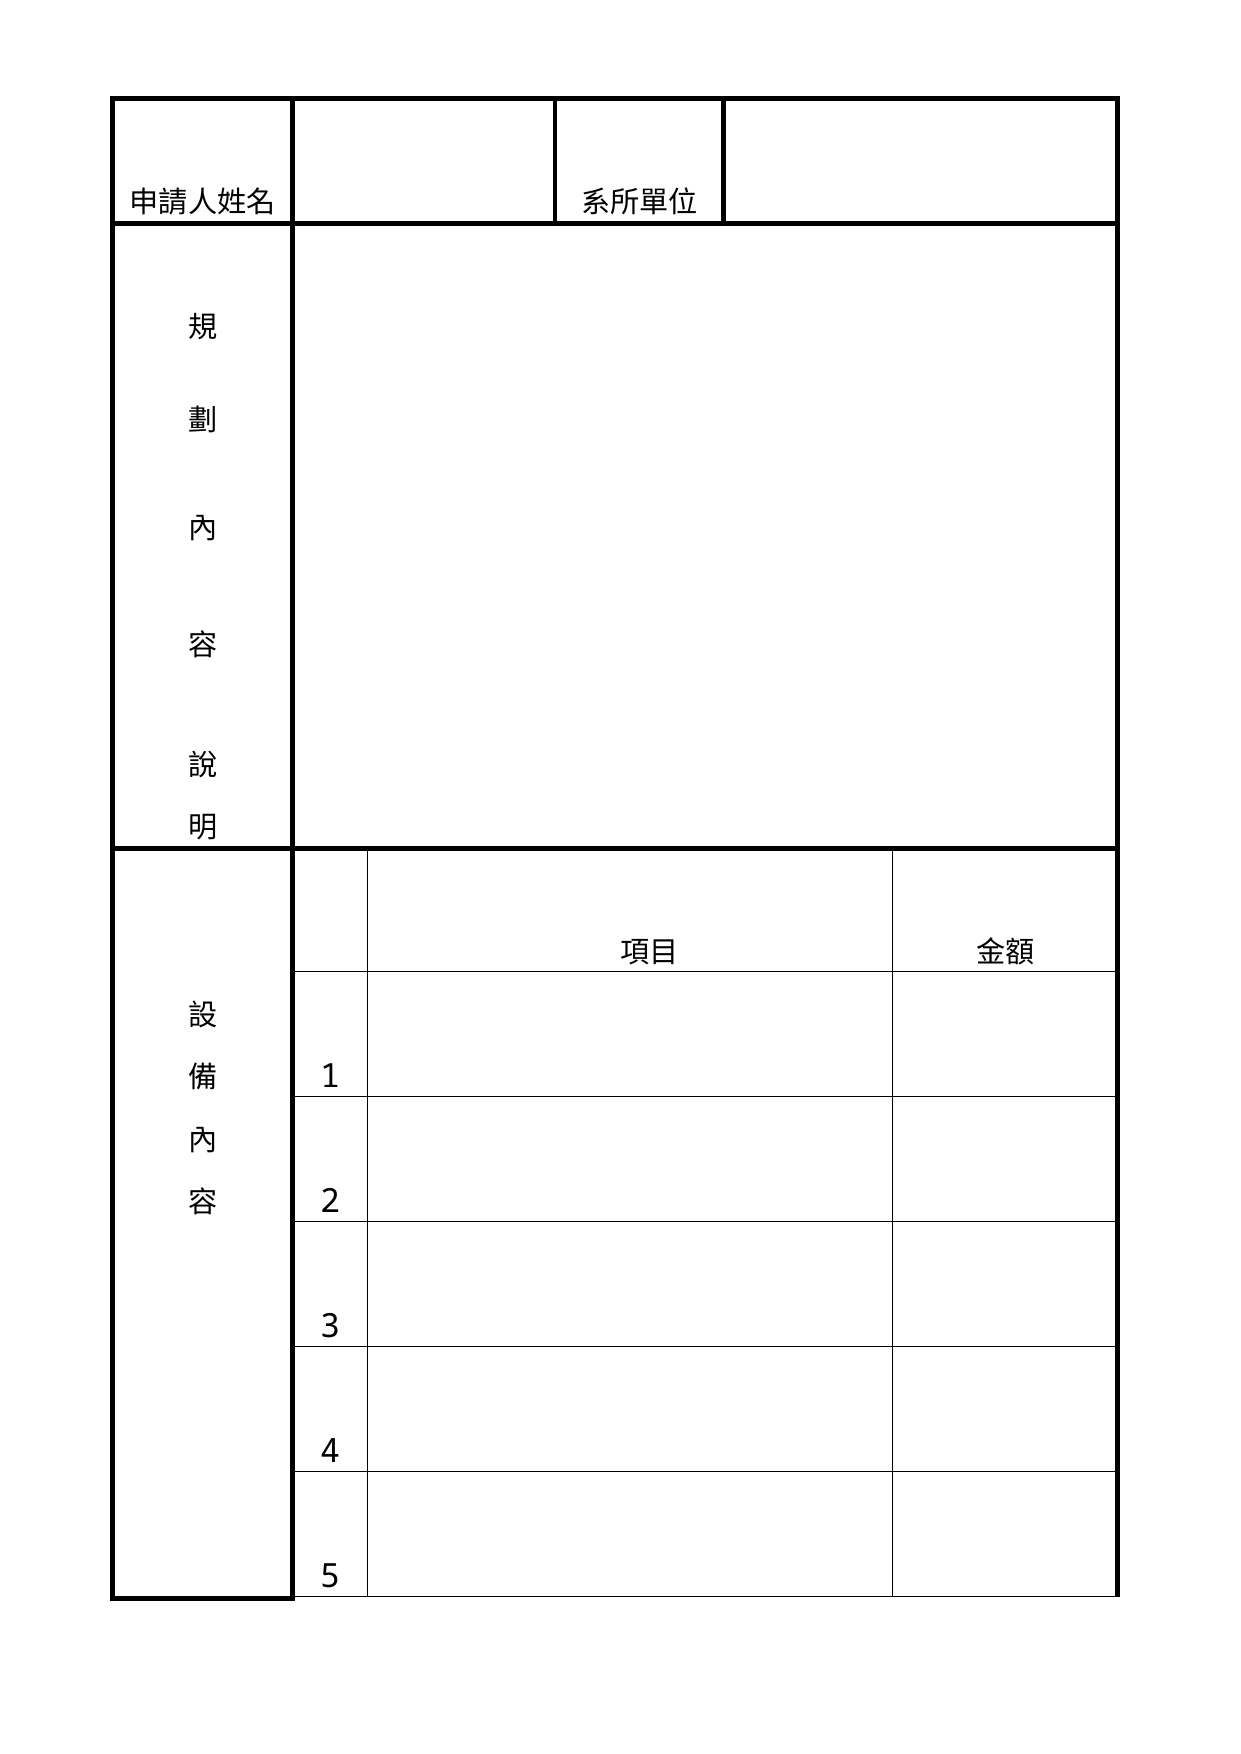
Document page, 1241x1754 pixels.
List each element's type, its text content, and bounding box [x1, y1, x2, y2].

table_cell 1 [295, 972, 367, 1096]
table_cell 項目 [368, 851, 892, 971]
table_header [726, 101, 1115, 221]
table_cell 2 [295, 1097, 367, 1221]
table_cell [368, 1347, 892, 1471]
table_cell [368, 1222, 892, 1346]
table_cell [368, 1097, 892, 1221]
table_cell [893, 1472, 1115, 1596]
table_cell 5 [295, 1472, 367, 1596]
table_header 系所單位 [557, 101, 721, 221]
table_cell [295, 851, 367, 971]
table_cell [368, 1472, 892, 1596]
table_header 申請人姓名 [115, 101, 290, 221]
table_cell [368, 972, 892, 1096]
table_cell [893, 1347, 1115, 1471]
table_cell [893, 1222, 1115, 1346]
table_cell 規 劃 內 容 說 明 [115, 226, 290, 846]
table_cell 金額 [893, 851, 1115, 971]
table_cell 3 [295, 1222, 367, 1346]
table_cell [295, 226, 1115, 846]
table_cell [893, 972, 1115, 1096]
table_cell 4 [295, 1347, 367, 1471]
table_header [295, 101, 553, 221]
table_cell 設 備 內 容 [115, 851, 290, 1596]
table_cell [893, 1097, 1115, 1221]
